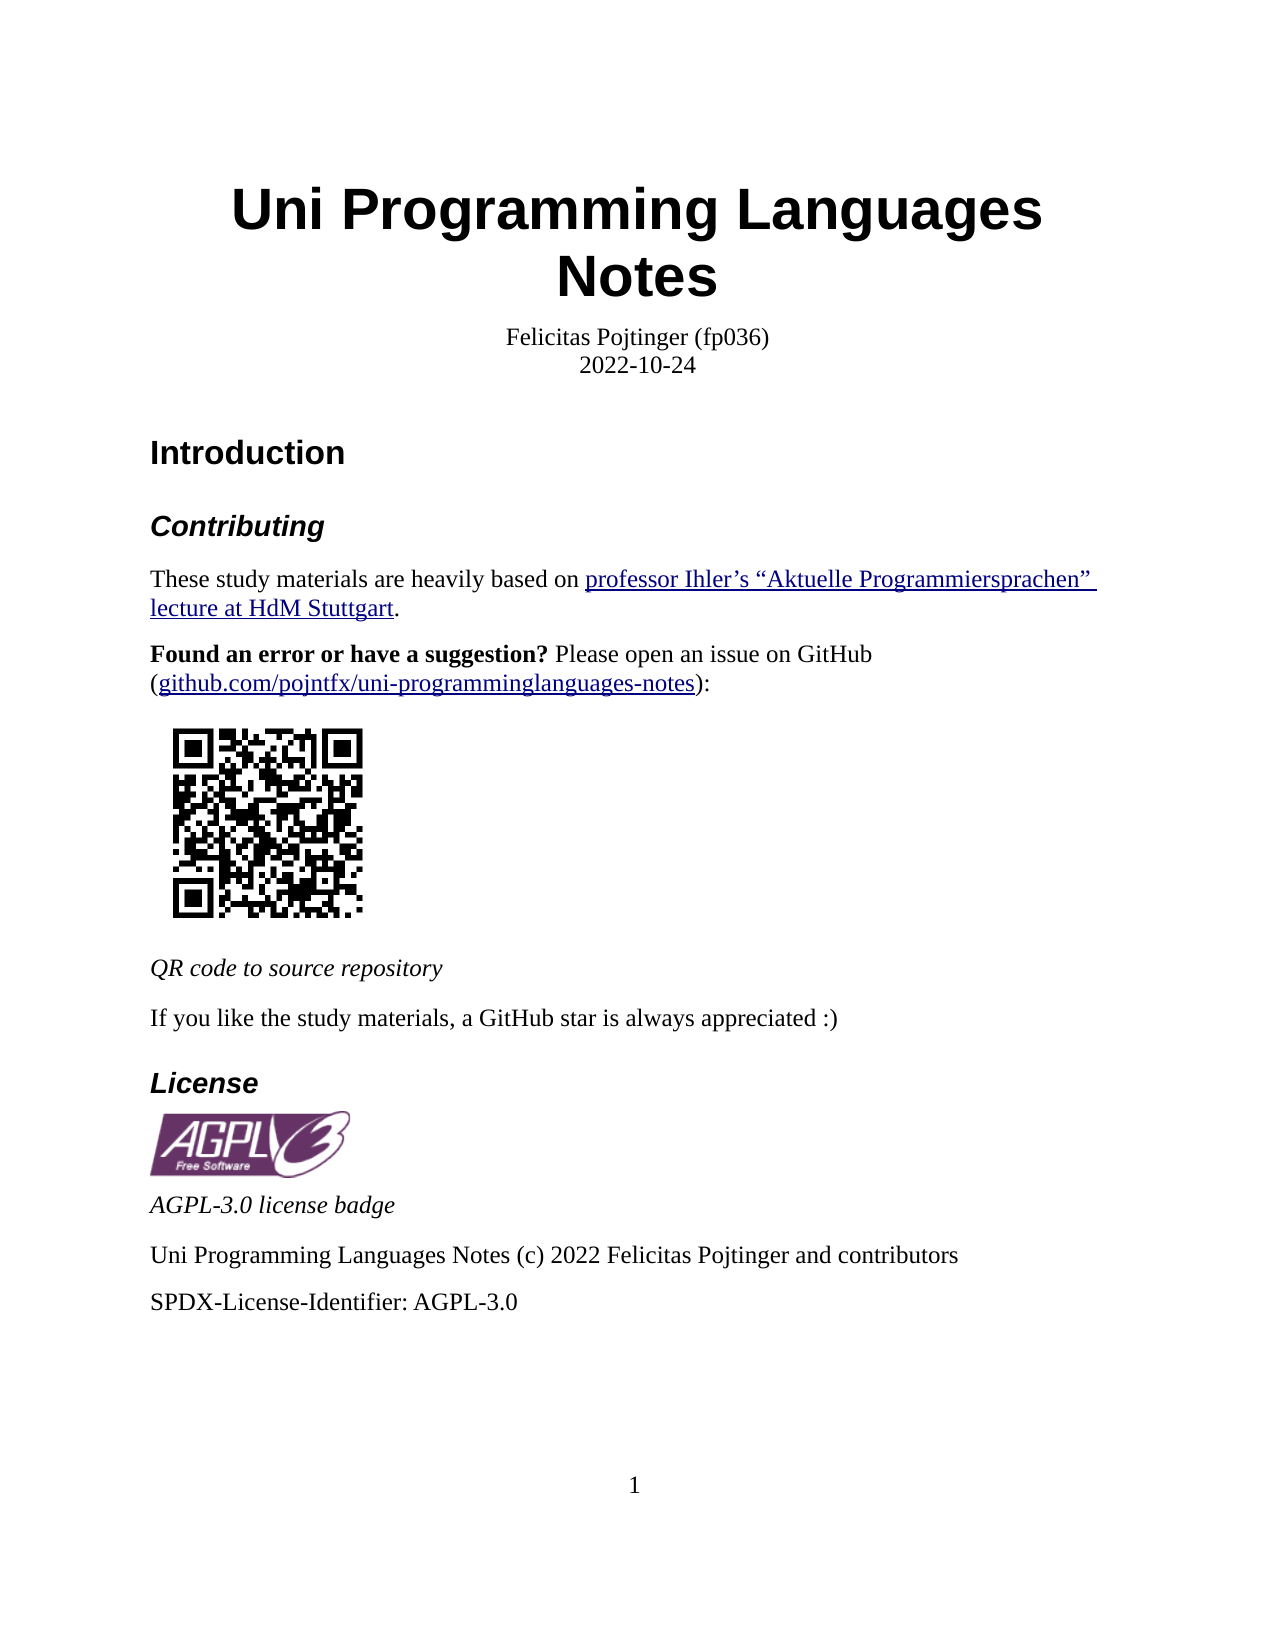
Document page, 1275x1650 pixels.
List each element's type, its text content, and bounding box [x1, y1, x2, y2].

text 2022-10-24 [150, 350, 1125, 379]
text Felicitas Pojtinger (fp036) [150, 322, 1125, 350]
picture [150, 1111, 350, 1178]
text These study materials are heavily based on professor Ihler’s “Aktuelle Programmiersprachen” lecture at HdM Stuttgart. [150, 564, 1125, 622]
text SPDX-License-Identifier: AGPL-3.0 [150, 1287, 1125, 1316]
subtitle Contributing [150, 509, 1125, 543]
subtitle License [150, 1066, 1125, 1099]
text AGPL-3.0 license badge [150, 1190, 1125, 1219]
subtitle Introduction [150, 433, 1125, 472]
title Uni Programming Languages Notes [150, 175, 1125, 309]
picture [150, 706, 385, 941]
text Found an error or have a suggestion? Please open an issue on GitHub (github.com/pojntfx/uni-programminglanguages-notes): [150, 639, 1125, 697]
text QR code to source repository [150, 953, 1125, 982]
text Uni Programming Languages Notes (c) 2022 Felicitas Pojtinger and contributors [150, 1240, 1125, 1269]
text If you like the study materials, a GitHub star is always appreciated :) [150, 1003, 1125, 1032]
